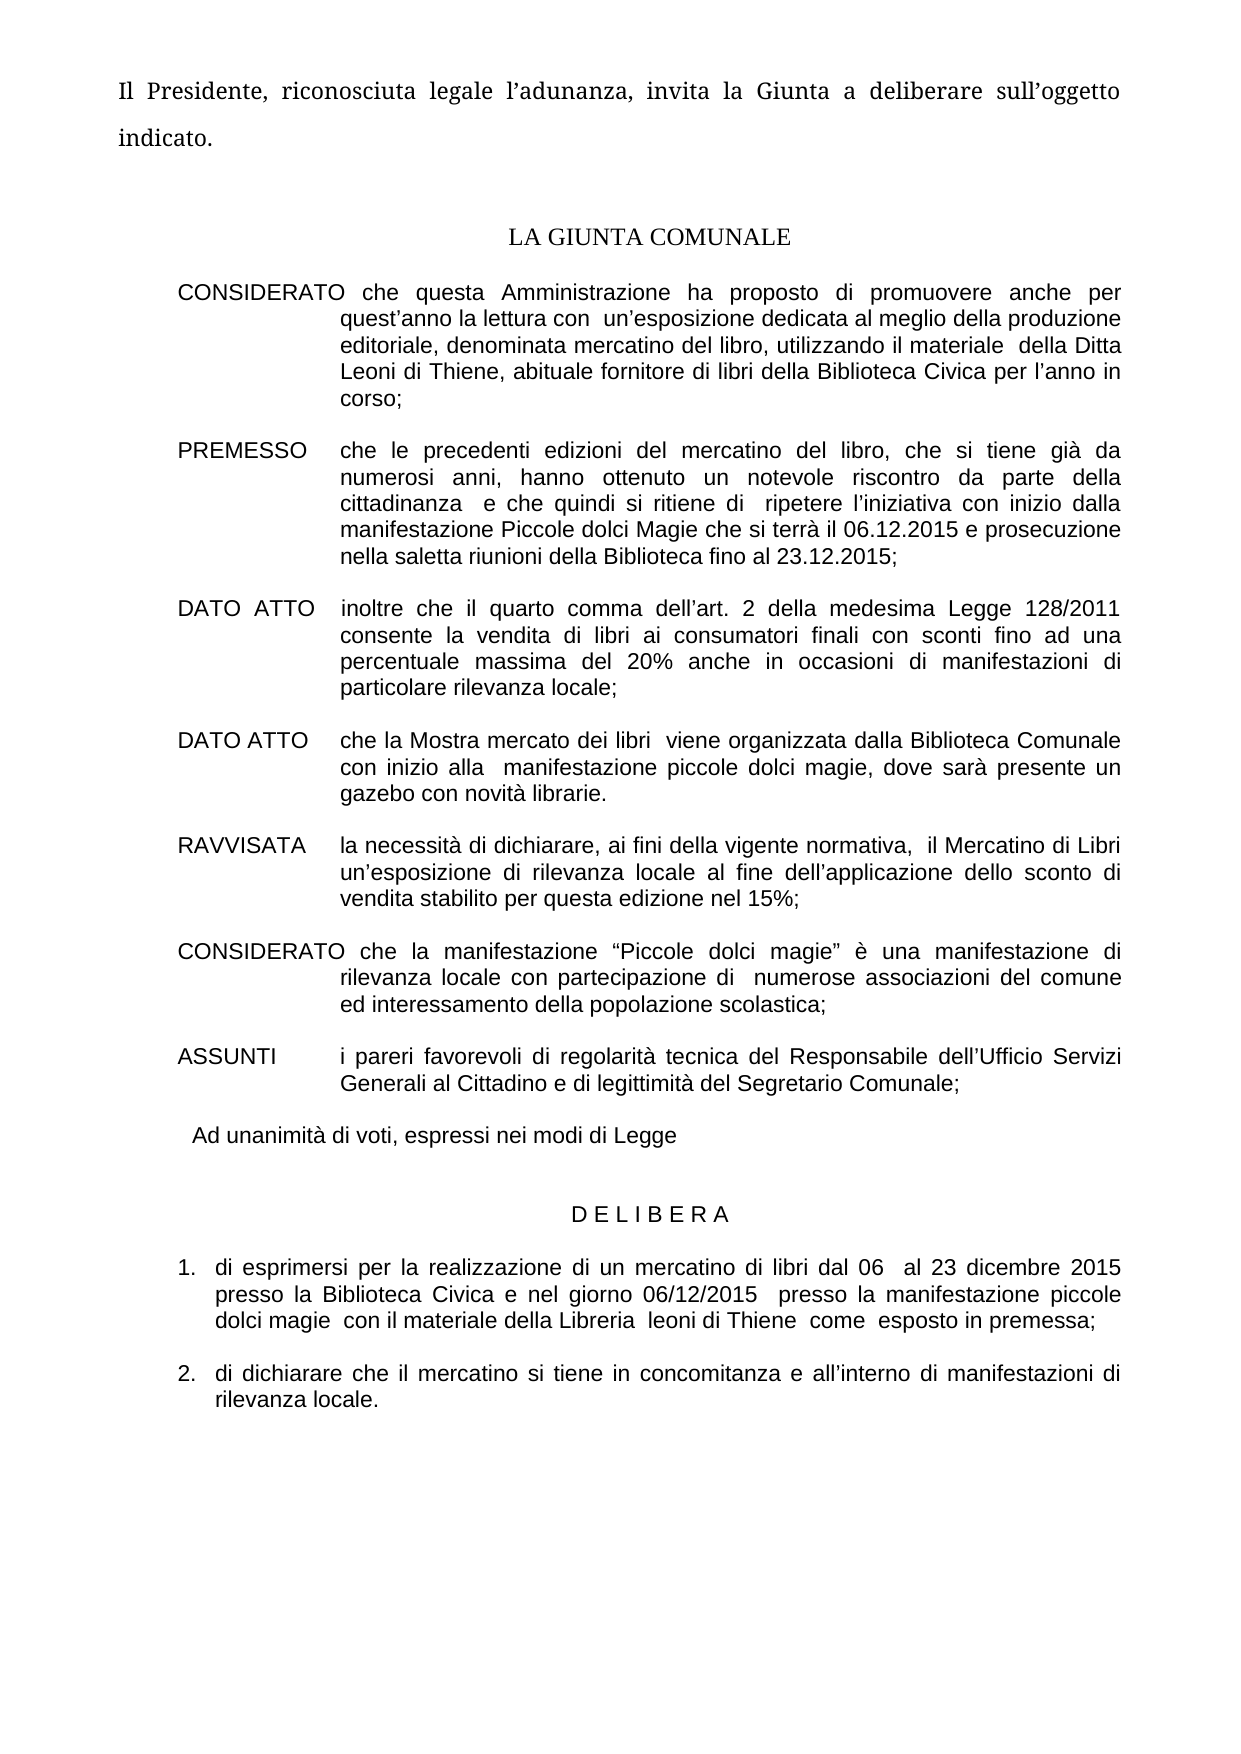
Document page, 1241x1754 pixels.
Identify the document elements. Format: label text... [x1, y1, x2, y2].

list di esprimersi per la realizzazione di un mercatino di libri dal 06 al 23 dicembre 2015 presso la Biblioteca Civica e nel giorno 06/12/2015 presso la manifestazione piccole dolci magie con il materiale della Libreria leoni di Thiene come esposto in premessa; [177, 1254, 1122, 1333]
text D E L I B E R A [177, 1201, 1122, 1228]
text CONSIDERATO che questa Amministrazione ha proposto di promuovere anche per quest’anno la lettura con un’esposizione dedicata al meglio della produzione editoriale, denominata mercatino del libro, utilizzando il materiale della Ditta Leoni di Thiene, abituale fornitore di libri della Biblioteca Civica per l’anno in corso; [177, 279, 1122, 411]
text DATO ATTO inoltre che il quarto comma dell’art. 2 della medesima Legge 128/2011 consente la vendita di libri ai consumatori finali con sconti fino ad una percentuale massima del 20% anche in occasioni di manifestazioni di particolare rilevanza locale; [177, 595, 1122, 701]
text DATO ATTO che la Mostra mercato dei libri viene organizzata dalla Biblioteca Comunale con inizio alla manifestazione piccole dolci magie, dove sarà presente un gazebo con novità librarie. [177, 727, 1122, 806]
text Ad unanimità di voti, espressi nei modi di Legge [177, 1122, 1122, 1149]
text CONSIDERATO che la manifestazione “Piccole dolci magie” è una manifestazione di rilevanza locale con partecipazione di numerose associazioni del comune ed interessamento della popolazione scolastica; [177, 938, 1122, 1017]
text ASSUNTI i pareri favorevoli di regolarità tecnica del Responsabile dell’Ufficio Servizi Generali al Cittadino e di legittimità del Segretario Comunale; [177, 1043, 1122, 1096]
text RAVVISATA la necessità di dichiarare, ai fini della vigente normativa, il Mercatino di Libri un’esposizione di rilevanza locale al fine dell’applicazione dello sconto di vendita stabilito per questa edizione nel 15%; [177, 832, 1122, 912]
text Il Presidente, riconosciuta legale l’adunanza, invita la Giunta a deliberare sull’oggetto indicato. [118, 75, 1122, 153]
subtitle LA GIUNTA COMUNALE [177, 222, 1122, 250]
text PREMESSO che le precedenti edizioni del mercatino del libro, che si tiene già da numerosi anni, hanno ottenuto un notevole riscontro da parte della cittadinanza e che quindi si ritiene di ripetere l’iniziativa con inizio dalla manifestazione Piccole dolci Magie che si terrà il 06.12.2015 e prosecuzione nella saletta riunioni della Biblioteca fino al 23.12.2015; [177, 437, 1122, 569]
list di dichiarare che il mercatino si tiene in concomitanza e all’interno di manifestazioni di rilevanza locale. [177, 1359, 1122, 1412]
